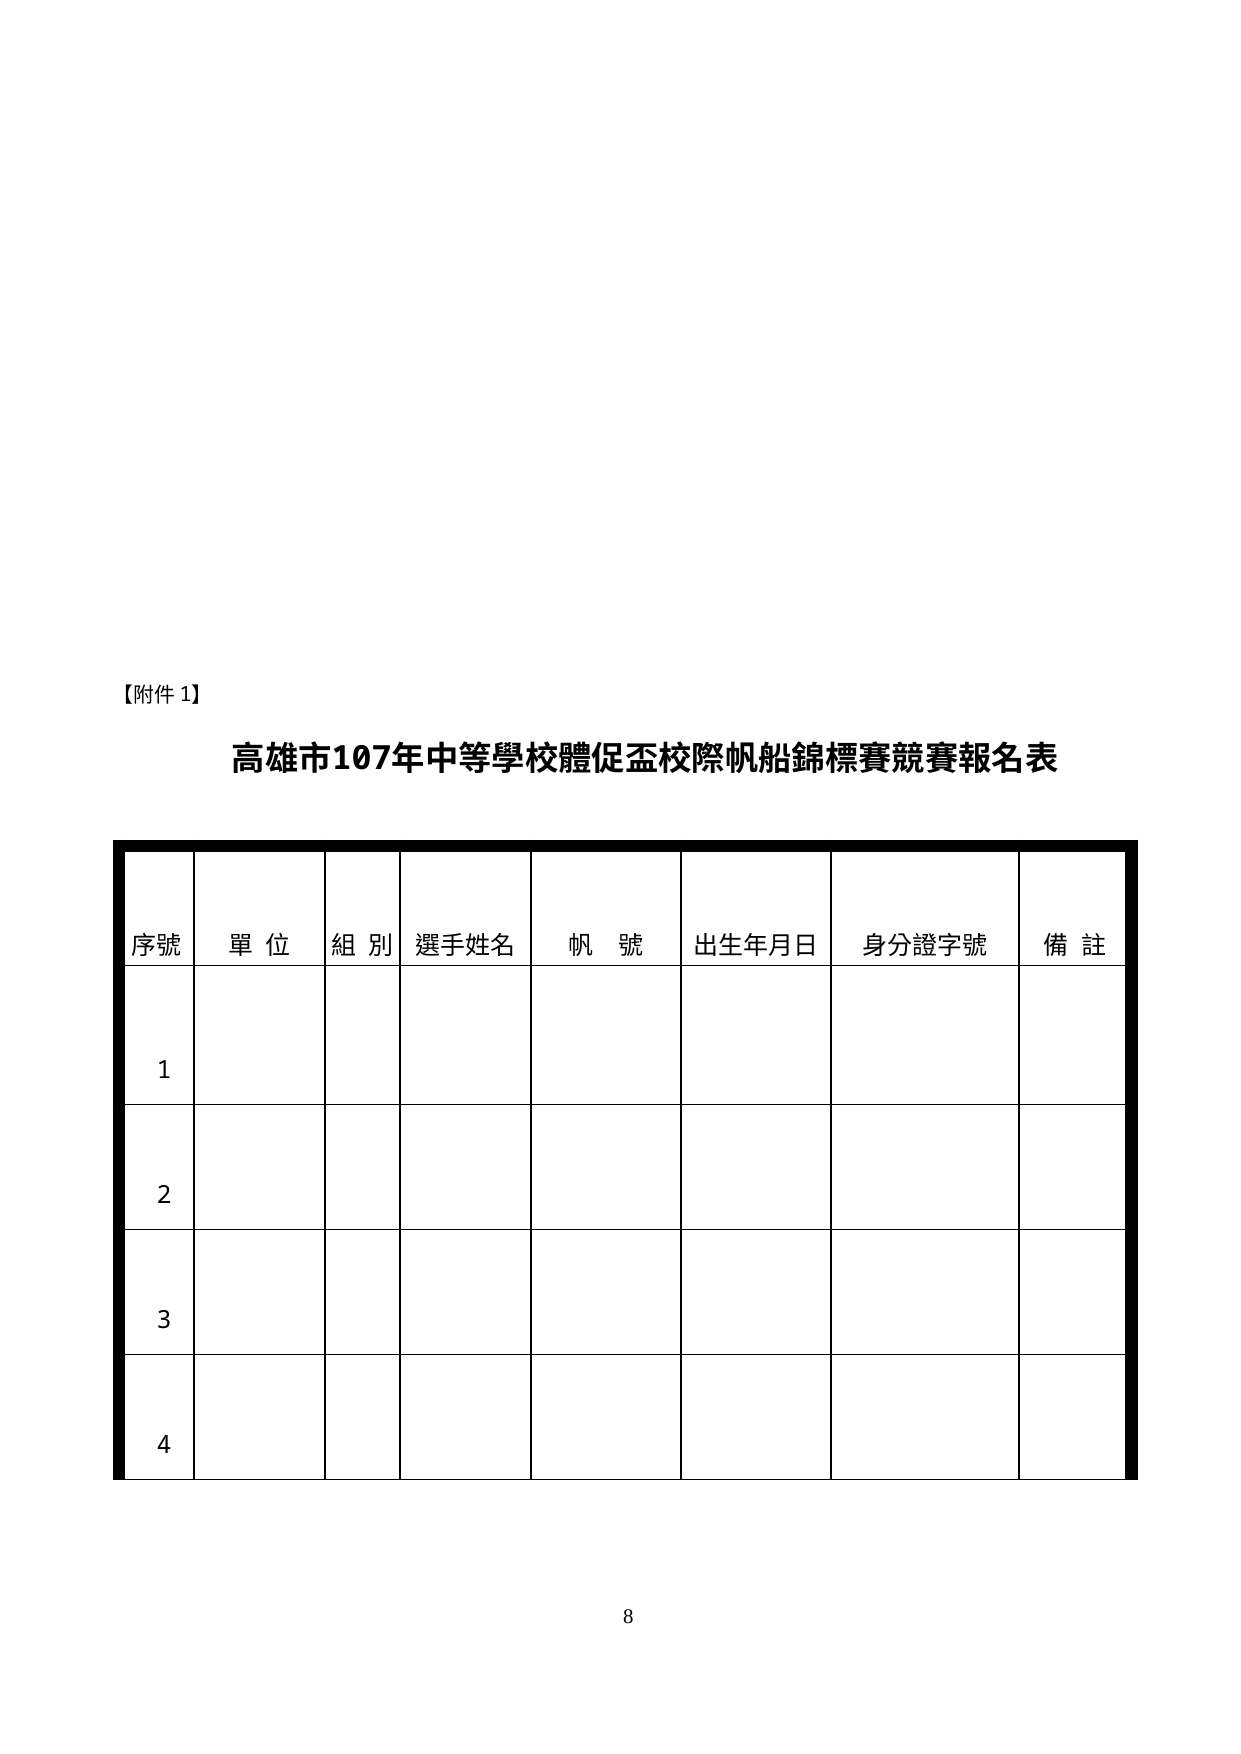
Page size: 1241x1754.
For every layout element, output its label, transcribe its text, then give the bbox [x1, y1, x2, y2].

text 【附件1】 [112, 652, 1144, 714]
table_cell [1020, 1355, 1125, 1479]
table_cell [401, 966, 530, 1104]
text 高雄市107年中等學校體促盃校際帆船錦標賽競賽報名表 [112, 714, 1144, 777]
table_cell [682, 1355, 830, 1479]
table_cell [832, 966, 1018, 1104]
table_cell [195, 1105, 324, 1229]
table_cell [532, 1230, 680, 1354]
table_cell [401, 1355, 530, 1479]
table_cell [682, 1230, 830, 1354]
table_cell [195, 1230, 324, 1354]
table_cell [832, 1230, 1018, 1354]
table_header 單 位 [195, 852, 324, 964]
table_cell [326, 1355, 399, 1479]
table_cell [195, 966, 324, 1104]
table_cell [1020, 1230, 1125, 1354]
table_cell 2 [125, 1105, 193, 1229]
table_cell [326, 1230, 399, 1354]
table_cell [1020, 966, 1125, 1104]
table_cell 1 [125, 966, 193, 1104]
table_cell 4 [125, 1355, 193, 1479]
table_cell [1020, 1105, 1125, 1229]
table_header 序號 [125, 852, 193, 964]
table_cell [832, 1355, 1018, 1479]
table_header 選手姓名 [401, 852, 530, 964]
table_header 出生年月日 [682, 852, 830, 964]
table_cell [401, 1105, 530, 1229]
table_header 身分證字號 [832, 852, 1018, 964]
table_cell [326, 1105, 399, 1229]
table_cell [195, 1355, 324, 1479]
table_header 組 別 [326, 852, 399, 964]
table_header 備 註 [1020, 852, 1125, 964]
table_cell [682, 966, 830, 1104]
table_cell [326, 966, 399, 1104]
table_cell [832, 1105, 1018, 1229]
table_cell [401, 1230, 530, 1354]
table_cell 3 [125, 1230, 193, 1354]
table_cell [532, 966, 680, 1104]
table_cell [532, 1105, 680, 1229]
table_cell [532, 1355, 680, 1479]
table_cell [682, 1105, 830, 1229]
table_header 帆 號 [532, 852, 680, 964]
